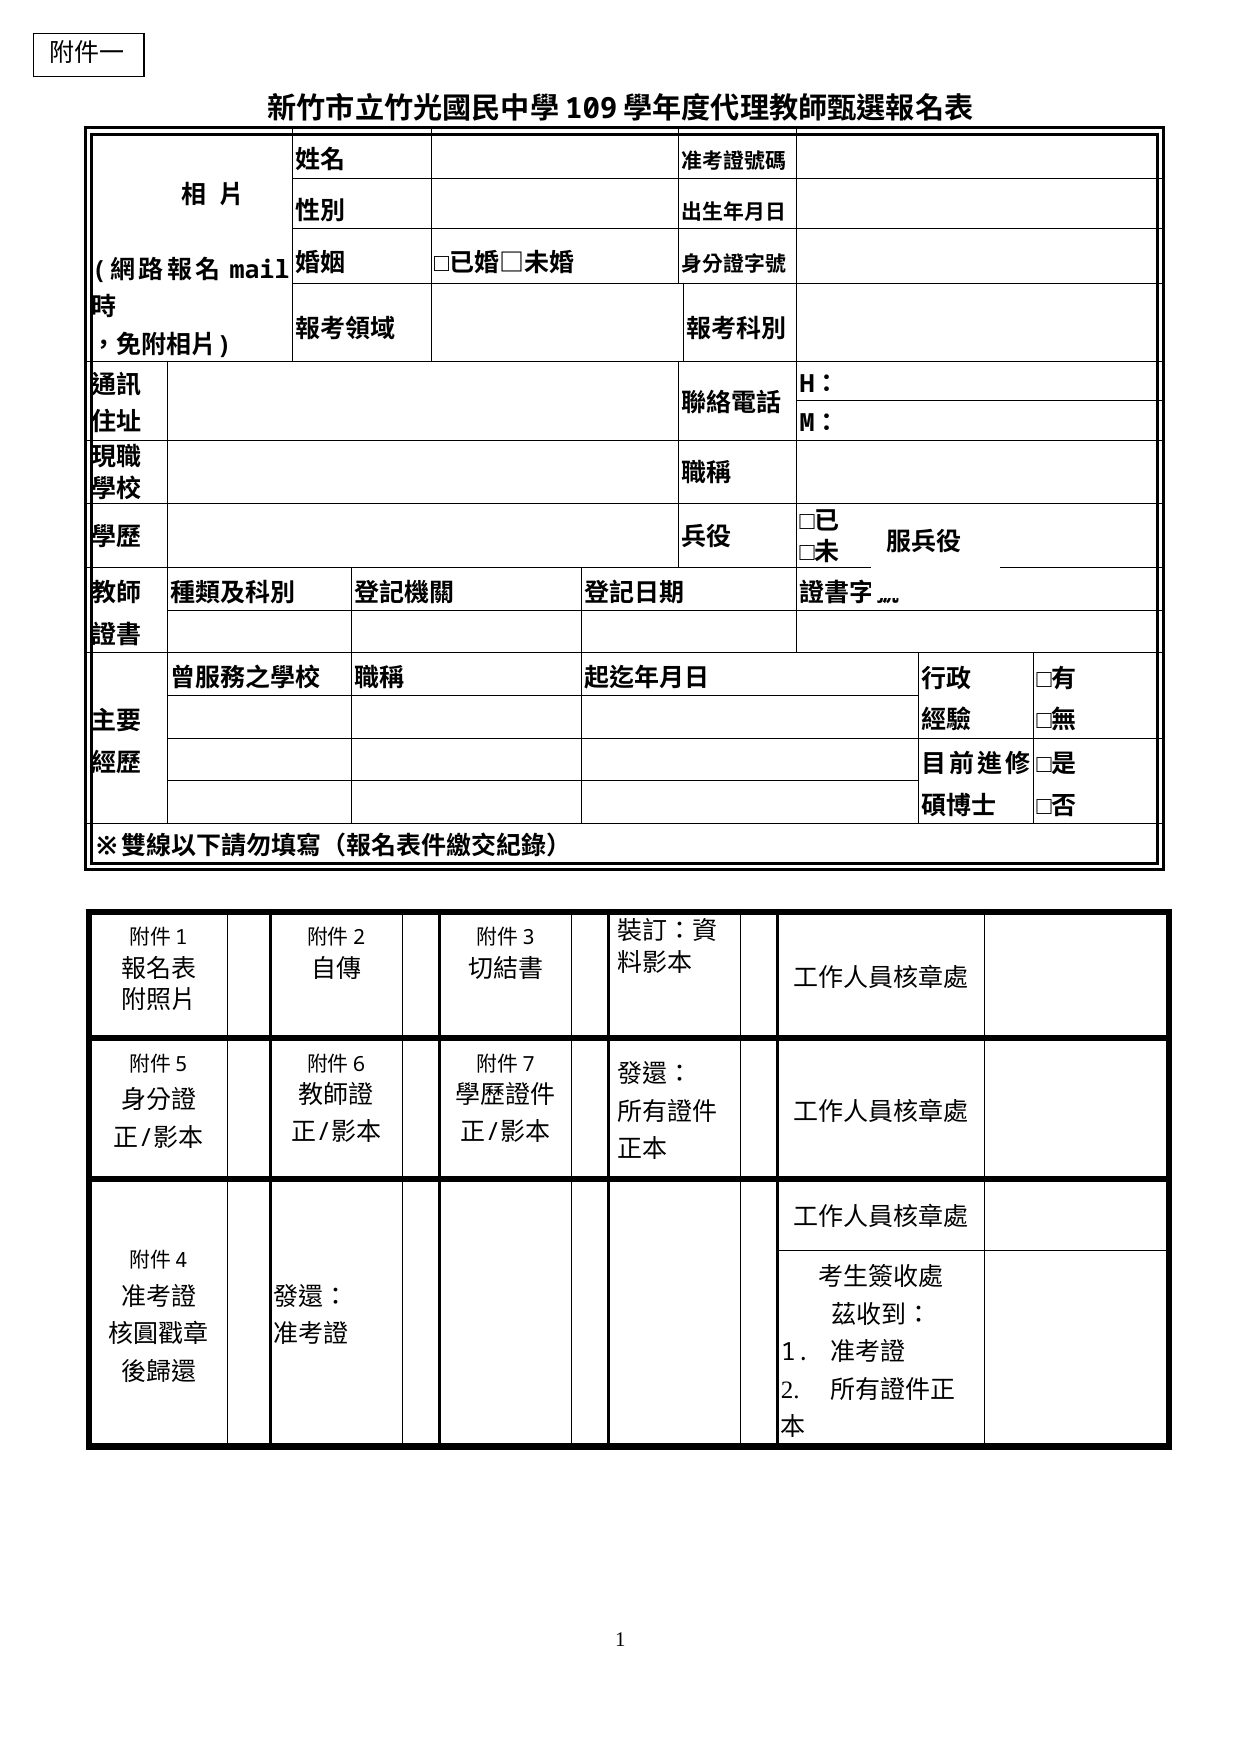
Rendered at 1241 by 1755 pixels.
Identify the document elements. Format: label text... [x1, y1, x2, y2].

table_header [985, 915, 1166, 1035]
table_cell [610, 1182, 740, 1443]
table_header 附件1 報名表 附照片 [92, 915, 227, 1035]
table_cell 附件7 學歷證件 正/影本 [441, 1041, 571, 1176]
table_cell [352, 739, 581, 780]
table_cell [352, 696, 581, 738]
table_cell 證書字號 [797, 568, 1156, 609]
table_cell [168, 362, 678, 440]
table_cell □是 □否 [1034, 739, 1156, 823]
table_cell [432, 179, 678, 228]
table_cell 發還： 准考證 [272, 1182, 402, 1443]
table_header [797, 129, 1160, 178]
table_cell 性別 [293, 179, 431, 228]
table_cell [168, 781, 351, 823]
table_cell 附件6 教師證 正/影本 [272, 1041, 402, 1176]
table_cell [168, 611, 351, 652]
table_cell [432, 284, 683, 361]
table_header [432, 129, 678, 133]
table_header [432, 136, 678, 178]
table_cell [582, 781, 918, 823]
table_header [228, 915, 269, 1035]
table_cell 登記機關 [352, 568, 581, 609]
table_cell [797, 229, 1156, 283]
table_cell 登記日期 [582, 568, 796, 609]
table_cell [797, 611, 1156, 652]
table_cell [797, 179, 1156, 228]
table_cell H： [797, 362, 1156, 400]
table_cell 行政 經驗 [919, 653, 1033, 738]
table_cell 身分證字號 [679, 229, 796, 283]
table_cell [228, 1041, 269, 1176]
table_cell [985, 1251, 1166, 1443]
text [34, 34, 143, 76]
table_header 附件2 自傳 [272, 915, 402, 1035]
table_header 相 片 (網路報名mail時 ，免附相片) [89, 129, 292, 361]
table_cell 現職 學校 [93, 441, 167, 503]
table_cell □有 □無 [1034, 653, 1156, 738]
table_cell [168, 441, 678, 503]
table_cell □已婚□未婚 [432, 229, 678, 283]
table_cell [572, 1182, 607, 1443]
table_cell 報考科別 [684, 284, 796, 361]
table_cell 兵役 [679, 504, 796, 567]
table_cell [168, 739, 351, 780]
table_header [572, 915, 607, 1035]
table_cell [741, 1182, 776, 1443]
table_header 姓名 [293, 136, 431, 178]
table_cell [572, 1041, 607, 1176]
table_cell 附件5 身分證 正/影本 [92, 1041, 227, 1176]
table_cell ※雙線以下請勿填寫（報名表件繳交紀錄） [93, 824, 1156, 862]
table_cell 學歷 [93, 504, 167, 567]
table_cell [168, 504, 678, 567]
table_header 准考證號碼 [679, 136, 796, 178]
table_cell [168, 696, 351, 738]
table_cell [797, 441, 1156, 503]
table_cell M： [797, 401, 1156, 440]
table_cell [582, 611, 796, 652]
table_cell [441, 1182, 571, 1443]
table_cell 通訊 住址 [93, 362, 167, 440]
table_cell [352, 611, 581, 652]
table_cell 起迄年月日 [582, 653, 918, 695]
text 新竹市立竹光國民中學109學年度代理教師甄選報名表 [89, 89, 1152, 126]
table_cell 種類及科別 [168, 568, 351, 609]
table_header 附件3 切結書 [441, 915, 571, 1035]
table_cell [403, 1182, 438, 1443]
table_cell [228, 1182, 269, 1443]
table_cell 工作人員核章處 [779, 1182, 984, 1249]
table_cell 報考領域 [293, 284, 431, 361]
table_cell 附件4 准考證 核圓戳章 後歸還 [92, 1182, 227, 1443]
table_cell [582, 739, 918, 780]
table_header [797, 136, 1156, 178]
table_cell [352, 781, 581, 823]
table_header [741, 915, 776, 1035]
table_cell [741, 1041, 776, 1176]
table_cell [797, 284, 1156, 361]
table_header [679, 129, 796, 133]
table_header [403, 915, 438, 1035]
table_header 工作人員核章處 [779, 915, 984, 1035]
table_cell 出生年月日 [679, 179, 796, 228]
table_cell 曾服務之學校 [168, 653, 351, 695]
table_cell 教師 證書 [93, 568, 167, 652]
table_cell 主要 經歷 [93, 653, 167, 823]
table_cell 聯絡電話 [679, 362, 796, 440]
text 附件一 [49, 41, 128, 66]
table_cell 婚姻 [293, 229, 431, 283]
table_cell [403, 1041, 438, 1176]
table_header [293, 129, 431, 133]
table_cell [582, 696, 918, 738]
table_cell 目前進修碩博士 [919, 739, 1033, 823]
table_cell 發還： 所有證件正本 [610, 1041, 740, 1176]
table_cell 職稱 [352, 653, 581, 695]
table_cell [985, 1041, 1166, 1176]
table_cell [985, 1182, 1166, 1249]
table_cell □已 □未 [797, 504, 1156, 598]
table_cell 考生簽收處 茲收到： 准考證 所有證件正本 [779, 1251, 984, 1443]
table_cell 職稱 [679, 441, 796, 503]
table_cell 工作人員核章處 [779, 1041, 984, 1176]
table_header 裝訂：資料影本 [610, 915, 740, 1035]
